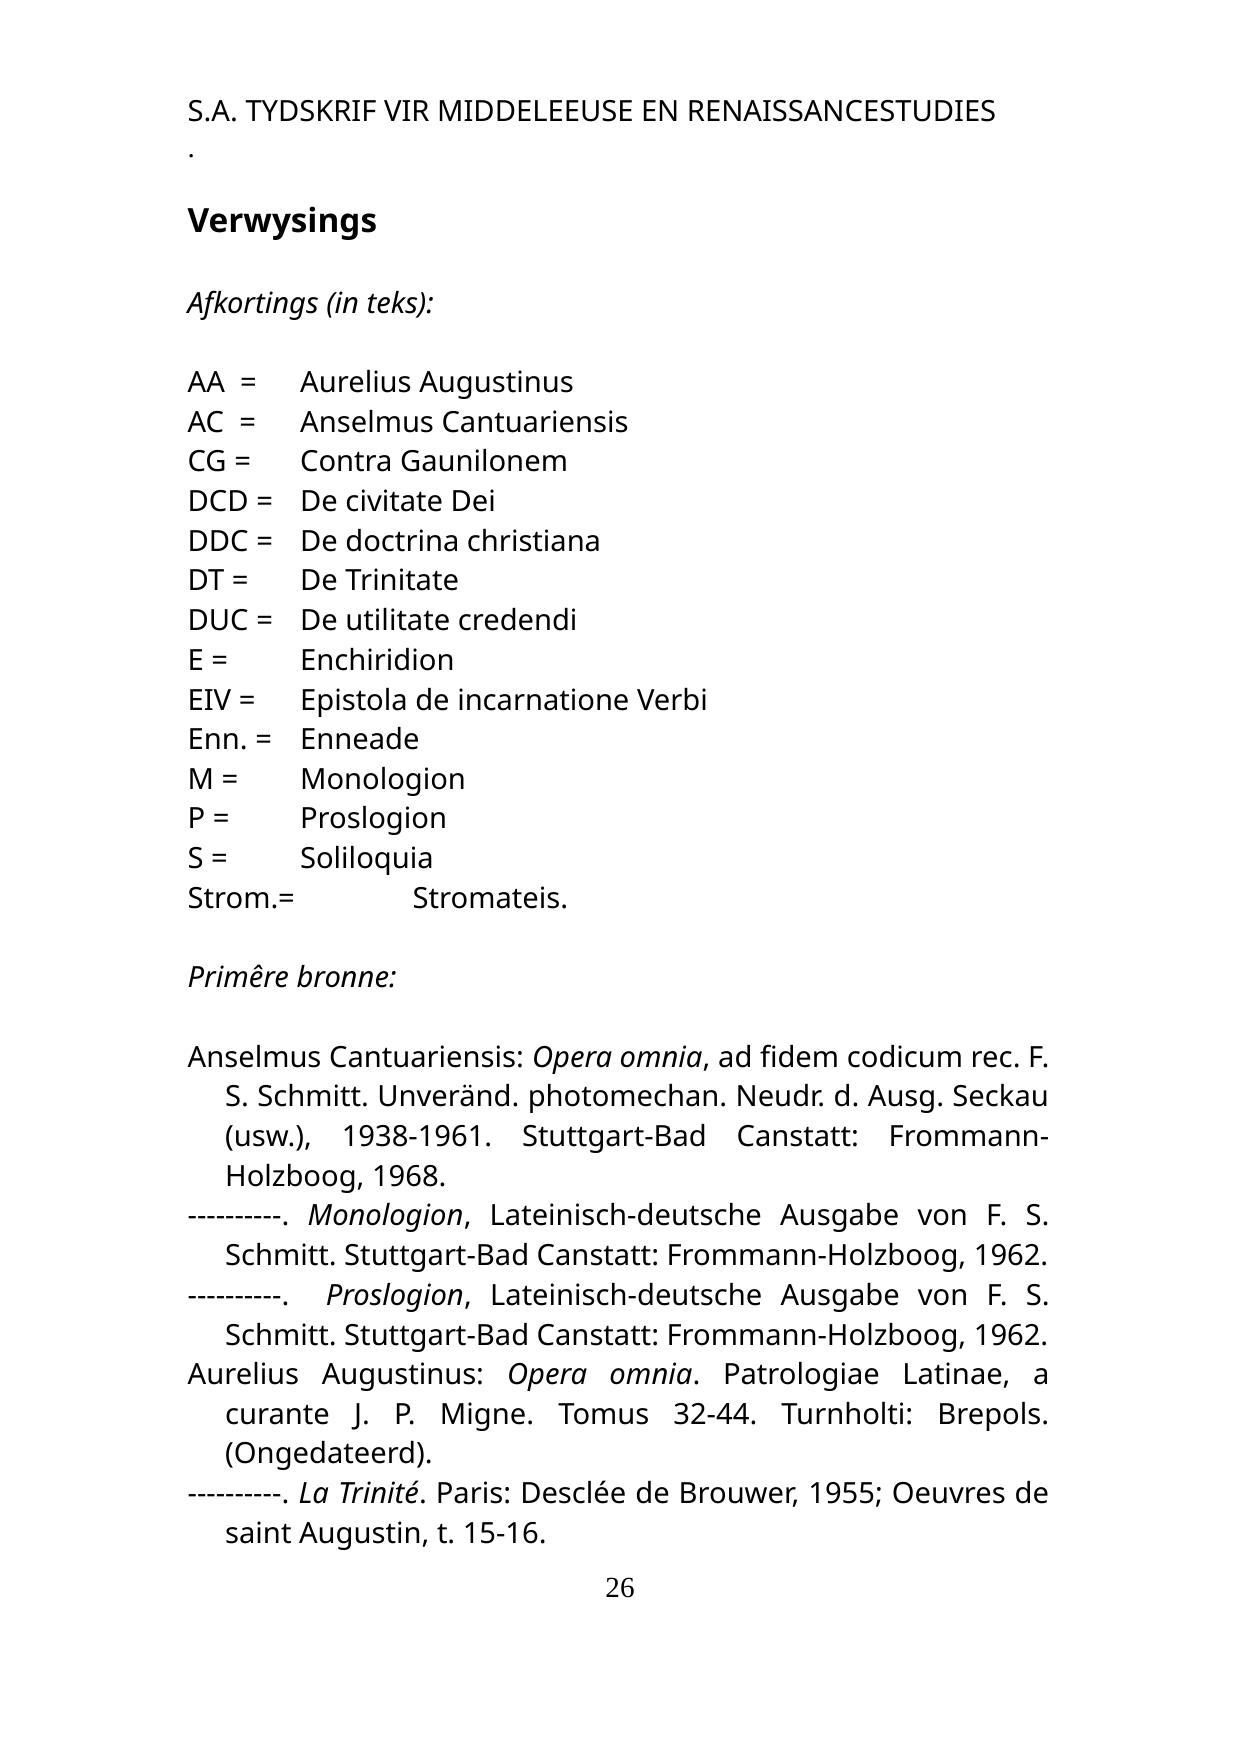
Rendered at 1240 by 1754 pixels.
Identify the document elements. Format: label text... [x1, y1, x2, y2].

text P = Proslogion [187, 798, 1050, 837]
text AC = Anselmus Cantuariensis [187, 401, 1050, 441]
text AA = Aurelius Augustinus [187, 361, 1050, 401]
text S = Soliloquia [187, 837, 1050, 877]
text ----------. Proslogion, Lateinisch-deutsche Ausgabe von F. S. Schmitt. Stuttgart-Bad Canstatt: Frommann-Holzboog, 1962. [187, 1274, 1050, 1353]
text CG = Contra Gaunilonem [187, 441, 1050, 480]
text ----------. La Trinité. Paris: Desclée de Brouwer, 1955; Oeuvres de saint Augustin, t. 15-16. [187, 1472, 1050, 1552]
text Enn. = Enneade [187, 718, 1050, 758]
text Aurelius Augustinus: Opera omnia. Patrologiae Latinae, a curante J. P. Migne. Tomus 32-44. Turnholti: Brepols. (Ongedateerd). [187, 1353, 1050, 1472]
text Primêre bronne: [187, 957, 1050, 996]
text Afkortings (in teks): [187, 282, 1050, 322]
text EIV = Epistola de incarnatione Verbi [187, 679, 1050, 718]
text E = Enchiridion [187, 639, 1050, 679]
text Strom.= Stromateis. [187, 877, 1050, 917]
text ----------. Monologion, Lateinisch-deutsche Ausgabe von F. S. Schmitt. Stuttgart-Bad Canstatt: Frommann-Holzboog, 1962. [187, 1195, 1050, 1274]
text DUC = De utilitate credendi [187, 599, 1050, 639]
text . [187, 130, 1050, 163]
text DDC = De doctrina christiana [187, 520, 1050, 560]
text DT = De Trinitate [187, 560, 1050, 599]
text DCD = De civitate Dei [187, 480, 1050, 520]
text Verwysings [187, 197, 1050, 242]
text M = Monologion [187, 758, 1050, 798]
text Anselmus Cantuariensis: Opera omnia, ad fidem codicum rec. F. S. Schmitt. Unveränd. photomechan. Neudr. d. Ausg. Seckau (usw.), 1938-1961. Stuttgart-Bad Canstatt: Frommann-Holzboog, 1968. [187, 1036, 1050, 1195]
